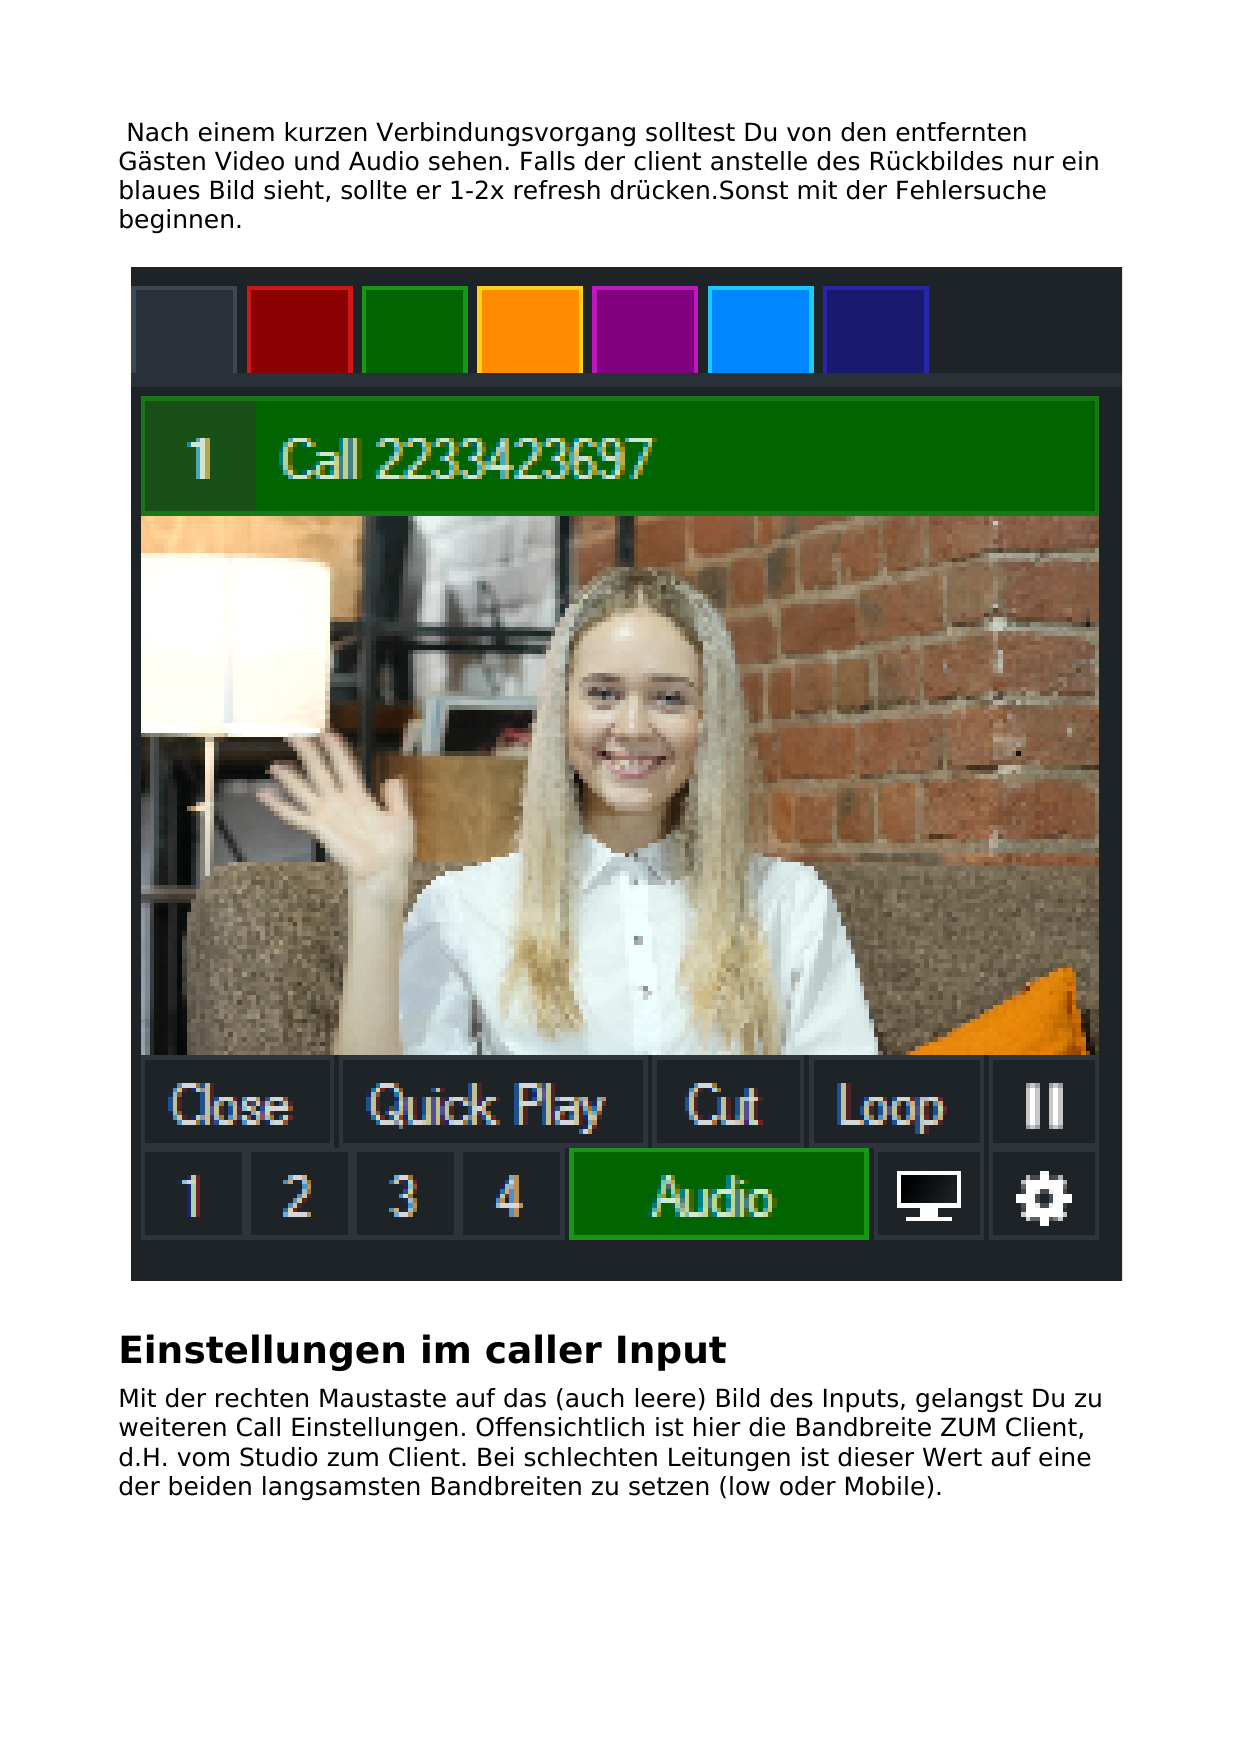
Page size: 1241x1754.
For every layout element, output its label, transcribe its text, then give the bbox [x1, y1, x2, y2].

subtitle Einstellungen im caller Input [118, 1328, 1122, 1372]
text Mit der rechten Maustaste auf das (auch leere) Bild des Inputs, gelangst Du zu weiteren Call Einstellungen. Offensichtlich ist hier die Bandbreite ZUM Client, d.H. vom Studio zum Client. Bei schlechten Leitungen ist dieser Wert auf eine der beiden langsamsten Bandbreiten zu setzen (low oder Mobile). [118, 1384, 1122, 1501]
text Nach einem kurzen Verbindungsvorgang solltest Du von den entfernten Gästen Video und Audio sehen. Falls der client anstelle des Rückbildes nur ein blaues Bild sieht, sollte er 1-2x refresh drücken.Sonst mit der Fehlersuche beginnen. [118, 118, 1122, 263]
picture [118, 263, 1123, 1291]
